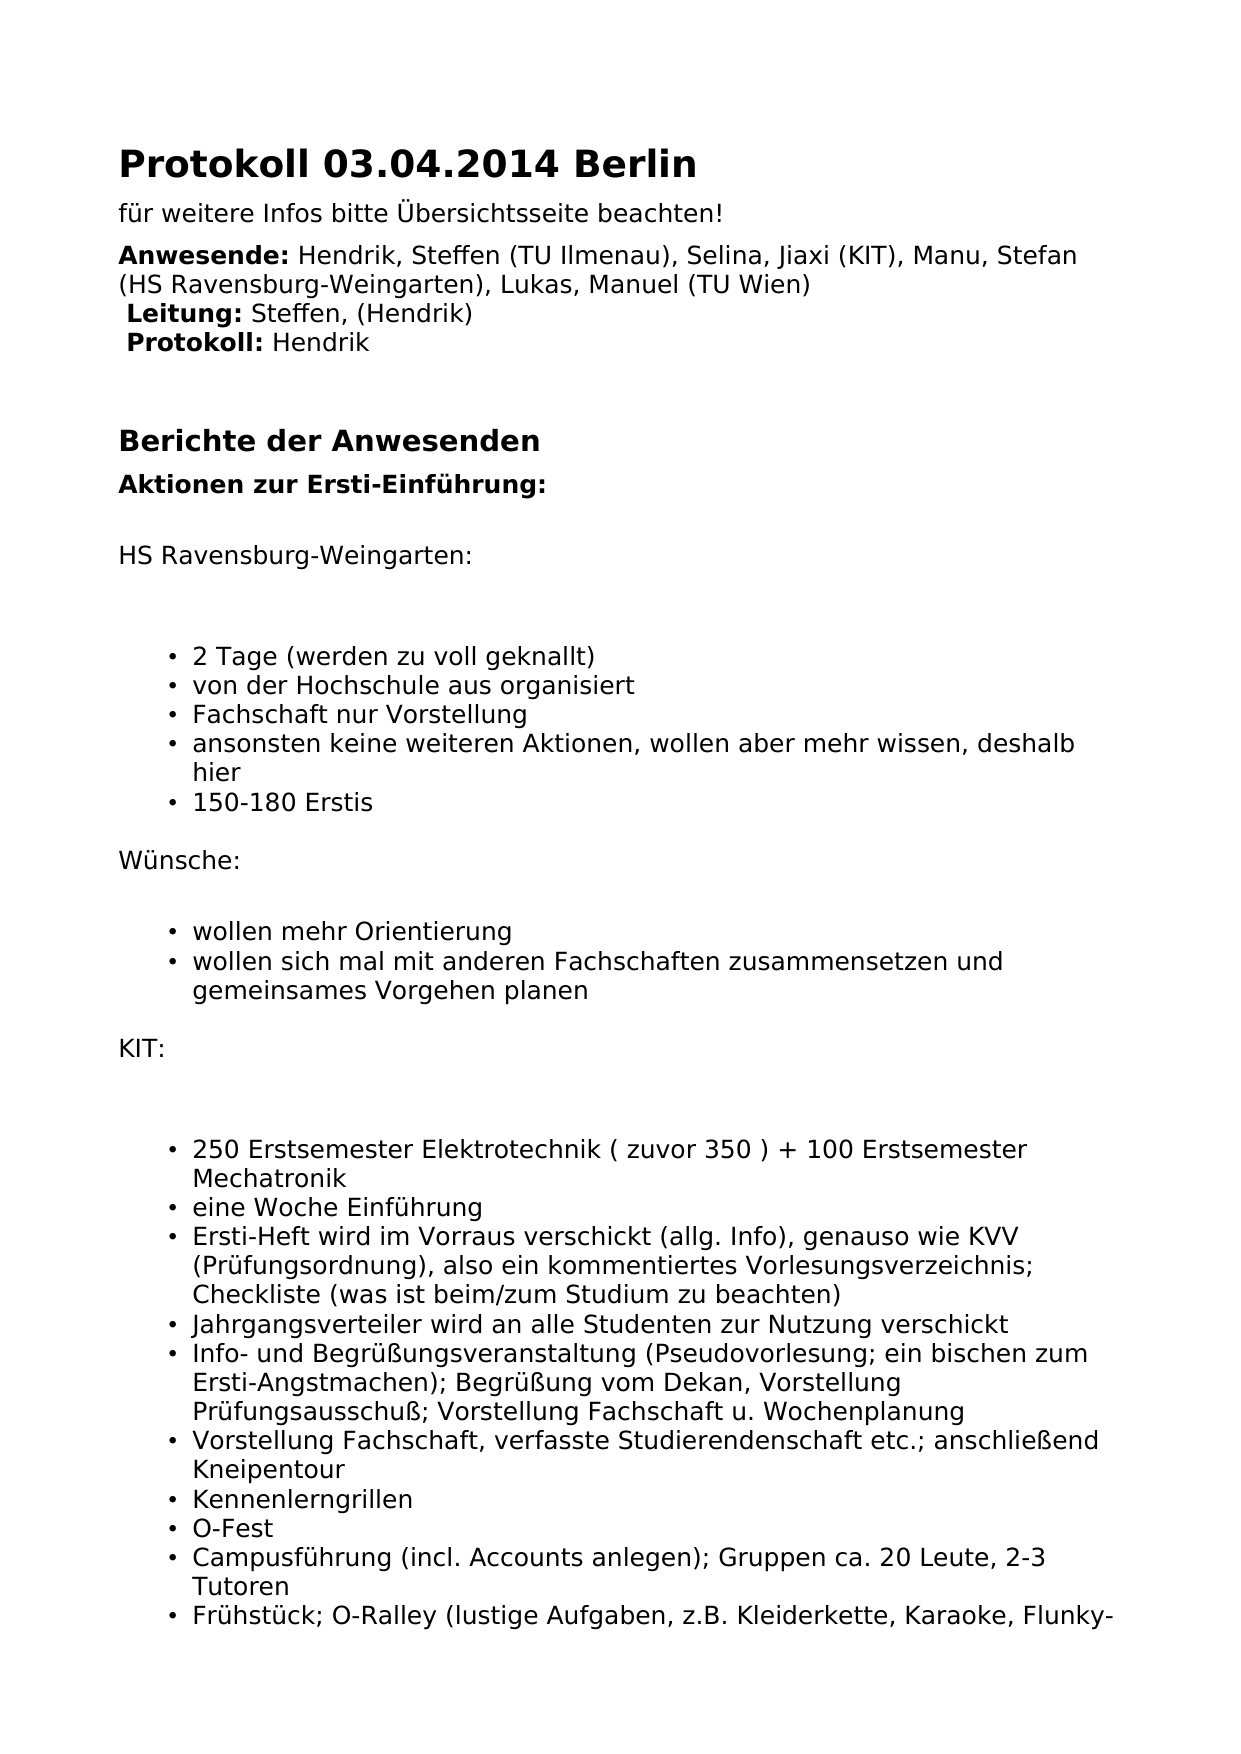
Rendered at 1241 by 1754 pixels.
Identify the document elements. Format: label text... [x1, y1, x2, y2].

list Vorstellung Fachschaft, verfasste Studierendenschaft etc.; anschließend Kneipentour [177, 1426, 1122, 1485]
list von der Hochschule aus organisiert [177, 671, 1122, 700]
list 150-180 Erstis [177, 788, 1122, 817]
list O-Fest [177, 1514, 1122, 1543]
text HS Ravensburg-Weingarten: [118, 542, 1122, 600]
list Jahrgangsverteiler wird an alle Studenten zur Nutzung verschickt [177, 1310, 1122, 1339]
list eine Woche Einführung [177, 1193, 1122, 1222]
list ansonsten keine weiteren Aktionen, wollen aber mehr wissen, deshalb hier [177, 729, 1122, 788]
list Frühstück; O-Ralley (lustige Aufgaben, z.B. Kleiderkette, Karaoke, Flunky- [177, 1601, 1122, 1631]
list Fachschaft nur Vorstellung [177, 700, 1122, 729]
list Info- und Begrüßungsveranstaltung (Pseudovorlesung; ein bischen zum Ersti-Angstmachen); Begrüßung vom Dekan, Vorstellung Prüfungsausschuß; Vorstellung Fachschaft u. Wochenplanung [177, 1339, 1122, 1426]
list wollen sich mal mit anderen Fachschaften zusammensetzen und gemeinsames Vorgehen planen [177, 947, 1122, 1005]
text Aktionen zur Ersti-Einführung: [118, 471, 1122, 529]
list Kennenlerngrillen [177, 1485, 1122, 1514]
text KIT: [118, 1034, 1122, 1093]
text für weitere Infos bitte Übersichtsseite beachten! [118, 199, 1122, 228]
list Campusführung (incl. Accounts anlegen); Gruppen ca. 20 Leute, 2-3 Tutoren [177, 1543, 1122, 1601]
text Wünsche: [118, 846, 1122, 876]
list Ersti-Heft wird im Vorraus verschickt (allg. Info), genauso wie KVV (Prüfungsordnung), also ein kommentiertes Vorlesungsverzeichnis; Checkliste (was ist beim/zum Studium zu beachten) [177, 1222, 1122, 1310]
text Anwesende: Hendrik, Steffen (TU Ilmenau), Selina, Jiaxi (KIT), Manu, Stefan (HS Ravensburg-Weingarten), Lukas, Manuel (TU Wien) Leitung: Steffen, (Hendrik) Protokoll: Hendrik [118, 241, 1122, 387]
subtitle Berichte der Anwesenden [118, 424, 1122, 458]
list 2 Tage (werden zu voll geknallt) [177, 642, 1122, 671]
list wollen mehr Orientierung [177, 917, 1122, 947]
list 250 Erstsemester Elektrotechnik ( zuvor 350 ) + 100 Erstsemester Mechatronik [177, 1135, 1122, 1193]
subtitle Protokoll 03.04.2014 Berlin [118, 143, 1122, 187]
